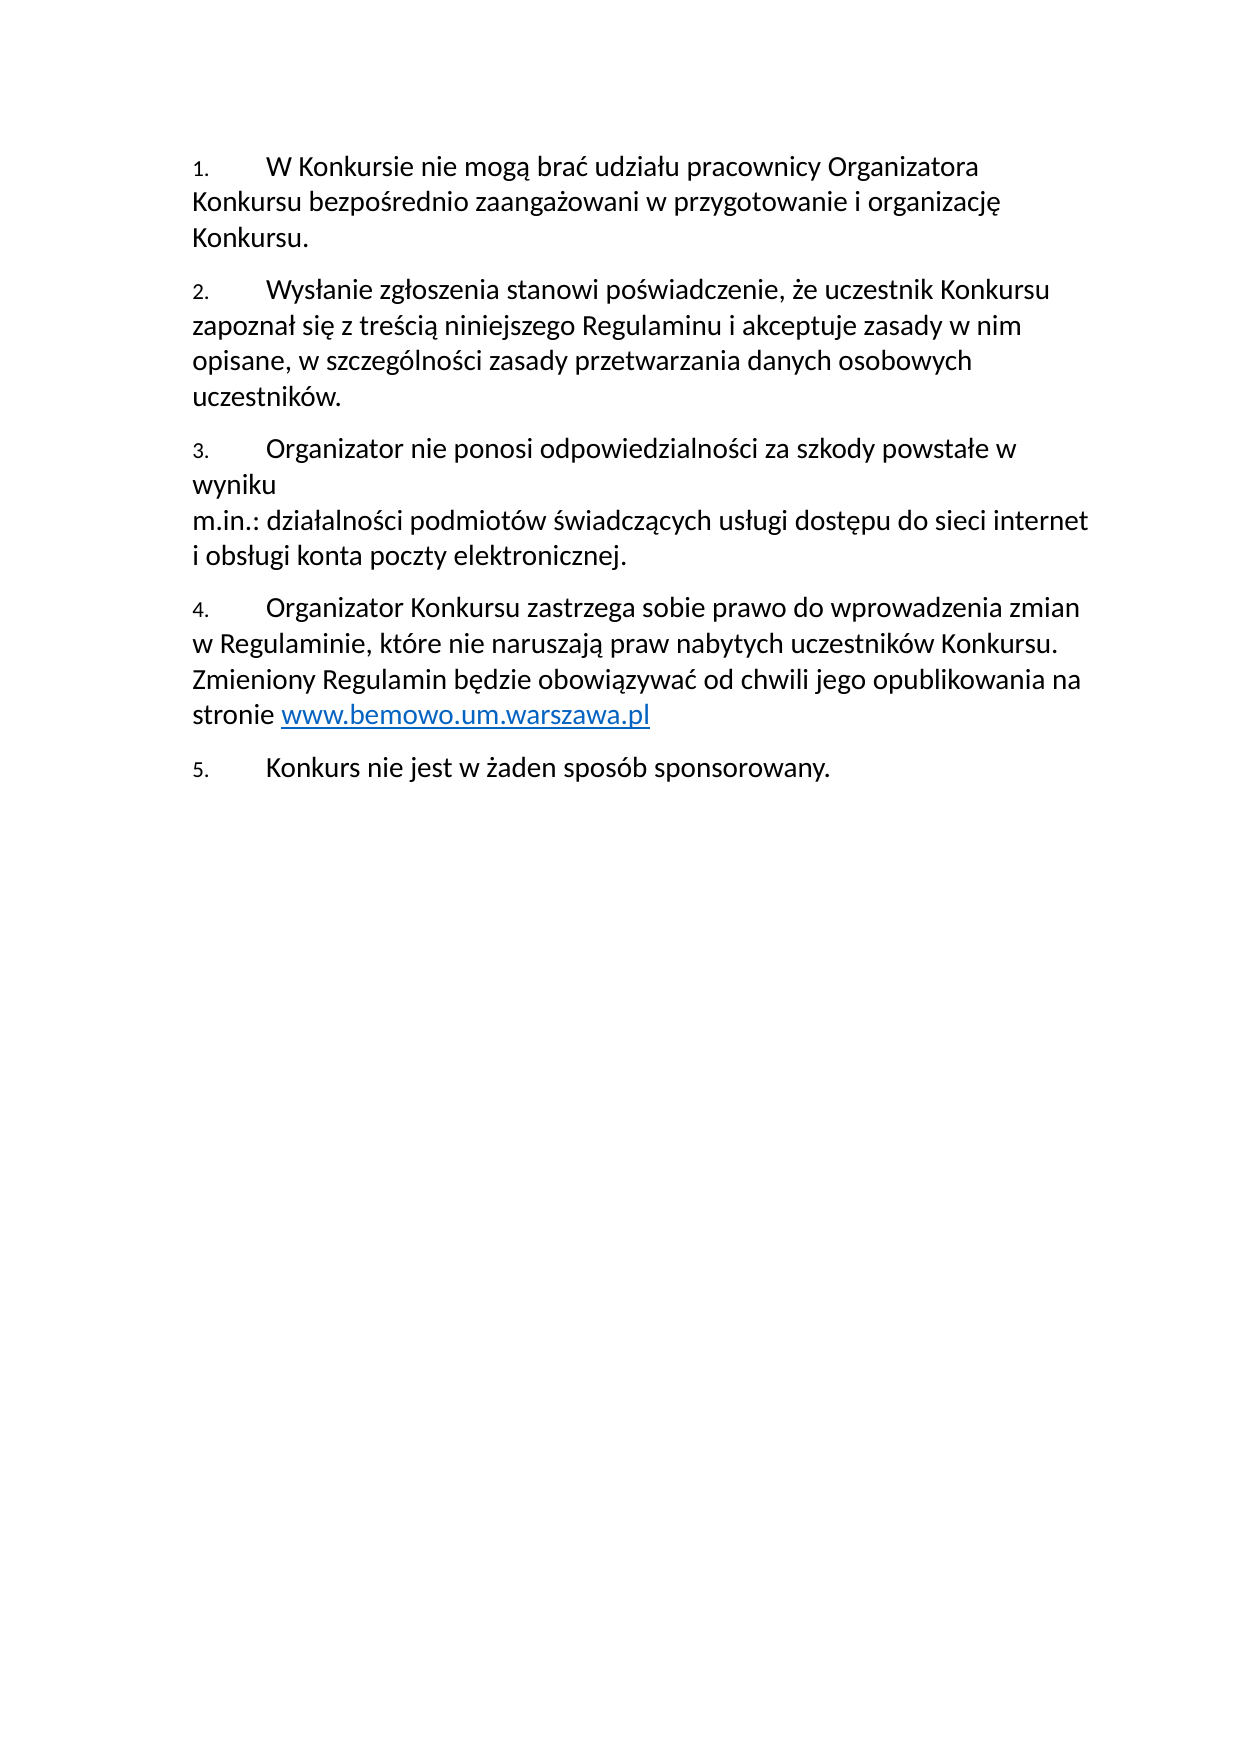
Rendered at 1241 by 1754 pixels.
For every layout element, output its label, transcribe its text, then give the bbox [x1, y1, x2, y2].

list Konkurs nie jest w żaden sposób sponsorowany. [192, 749, 1093, 784]
list Organizator Konkursu zastrzega sobie prawo do wprowadzenia zmian w Regulaminie, które nie naruszają praw nabytych uczestników Konkursu. Zmieniony Regulamin będzie obowiązywać od chwili jego opublikowania na stronie www.bemowo.um.warszawa.pl [192, 589, 1093, 732]
list W Konkursie nie mogą brać udziału pracownicy Organizatora Konkursu bezpośrednio zaangażowani w przygotowanie i organizację Konkursu. [192, 148, 1093, 254]
list Organizator nie ponosi odpowiedzialności za szkody powstałe w wyniku m.in.: działalności podmiotów świadczących usługi dostępu do sieci internet i obsługi konta poczty elektronicznej. [192, 430, 1093, 573]
list Wysłanie zgłoszenia stanowi poświadczenie, że uczestnik Konkursu zapoznał się z treścią niniejszego Regulaminu i akceptuje zasady w nim opisane, w szczególności zasady przetwarzania danych osobowych uczestników. [192, 271, 1093, 414]
